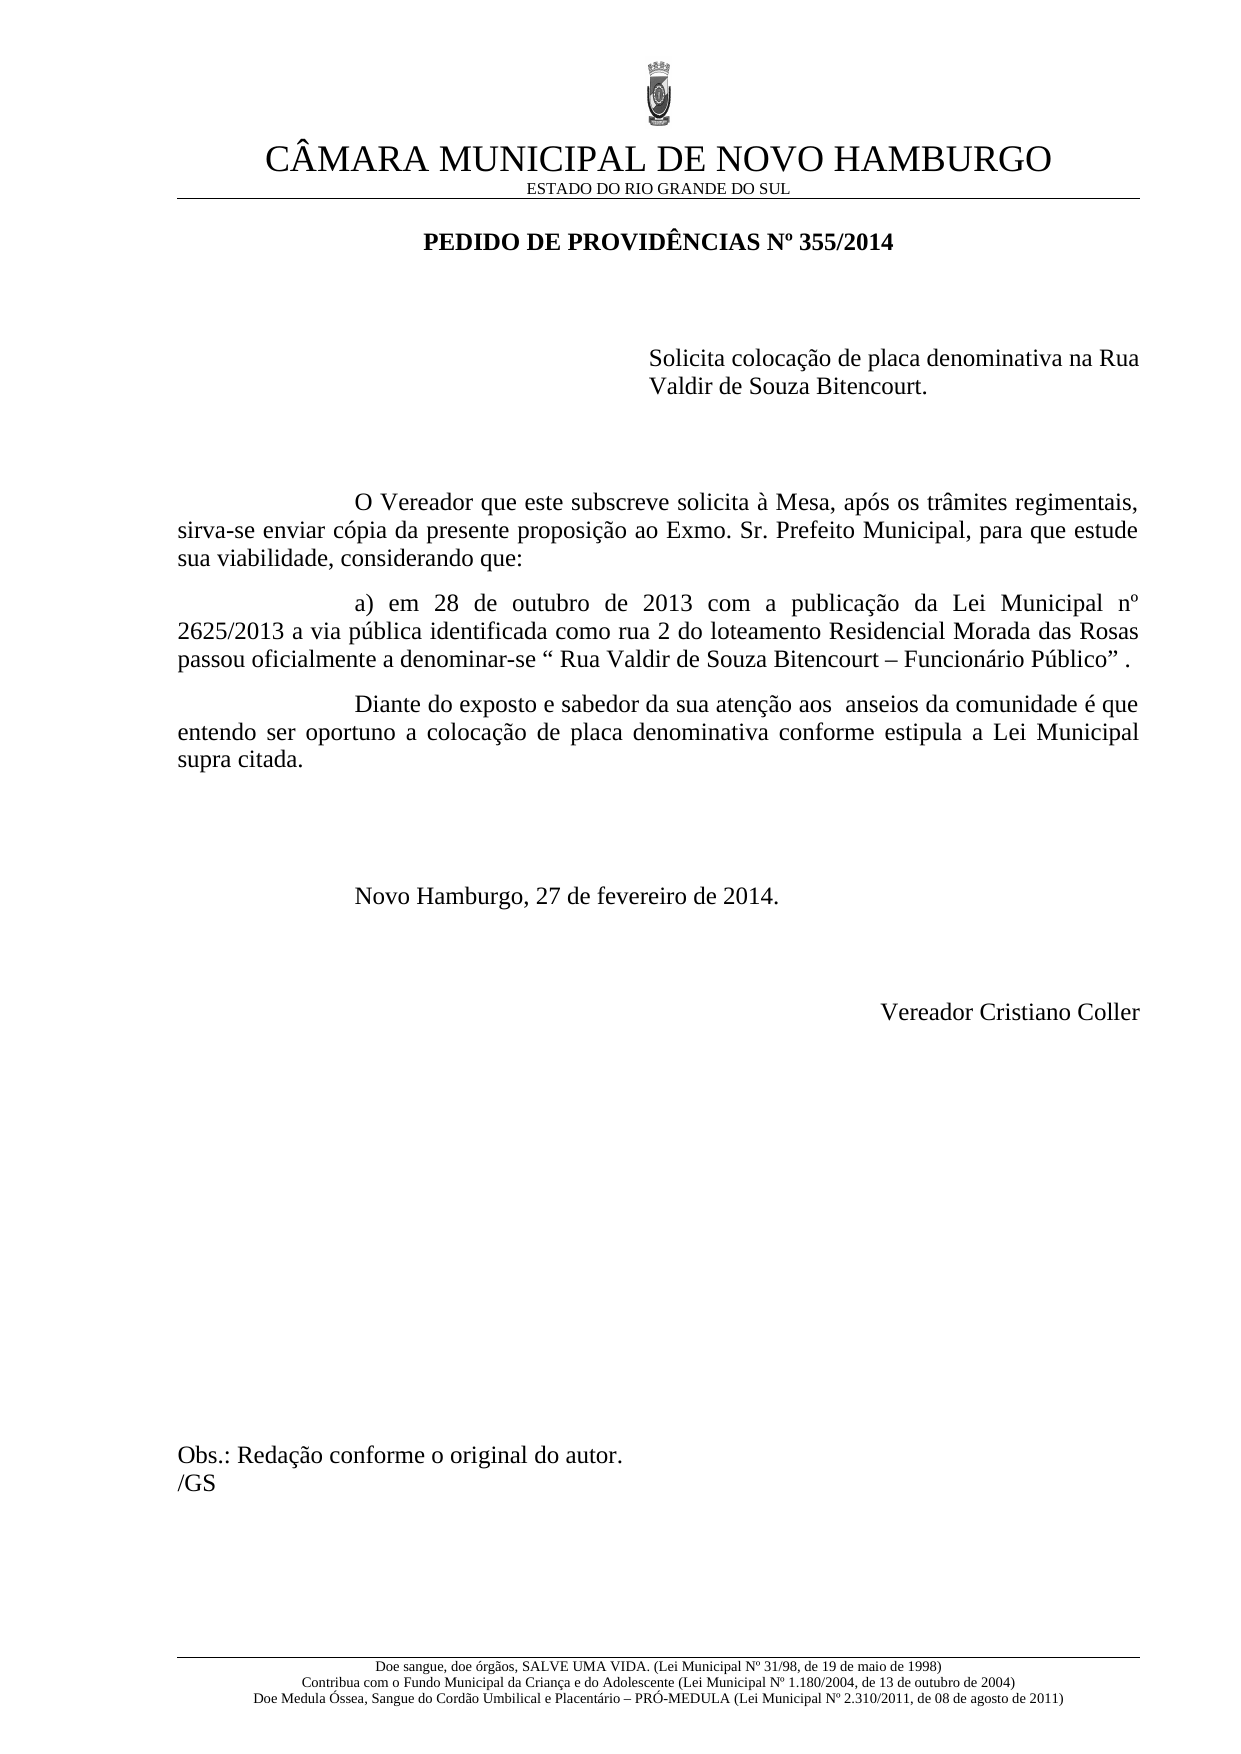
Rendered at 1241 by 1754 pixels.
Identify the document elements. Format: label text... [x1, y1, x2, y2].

text a) em 28 de outubro de 2013 com a publicação da Lei Municipal nº 2625/2013 a via pública identificada como rua 2 do loteamento Residencial Morada das Rosas passou oficialmente a denominar-se “ Rua Valdir de Souza Bitencourt – Funcionário Público” . [177, 589, 1140, 672]
text Vereador Cristiano Coller [177, 998, 1140, 1026]
text PEDIDO DE PROVIDÊNCIAS Nº 355/2014 [177, 228, 1140, 256]
text Obs.: Redação conforme o original do autor. [177, 1441, 1140, 1469]
text O Vereador que este subscreve solicita à Mesa, após os trâmites regimentais, sirva-se enviar cópia da presente proposição ao Exmo. Sr. Prefeito Municipal, para que estude sua viabilidade, considerando que: [177, 488, 1140, 572]
text /GS [177, 1469, 1140, 1497]
text Solicita colocação de placa denominativa na Rua Valdir de Souza Bitencourt. [649, 344, 1140, 400]
text Novo Hamburgo, 27 de fevereiro de 2014. [177, 882, 1140, 909]
text Diante do exposto e sabedor da sua atenção aos anseios da comunidade é que entendo ser oportuno a colocação de placa denominativa conforme estipula a Lei Municipal supra citada. [177, 690, 1140, 773]
